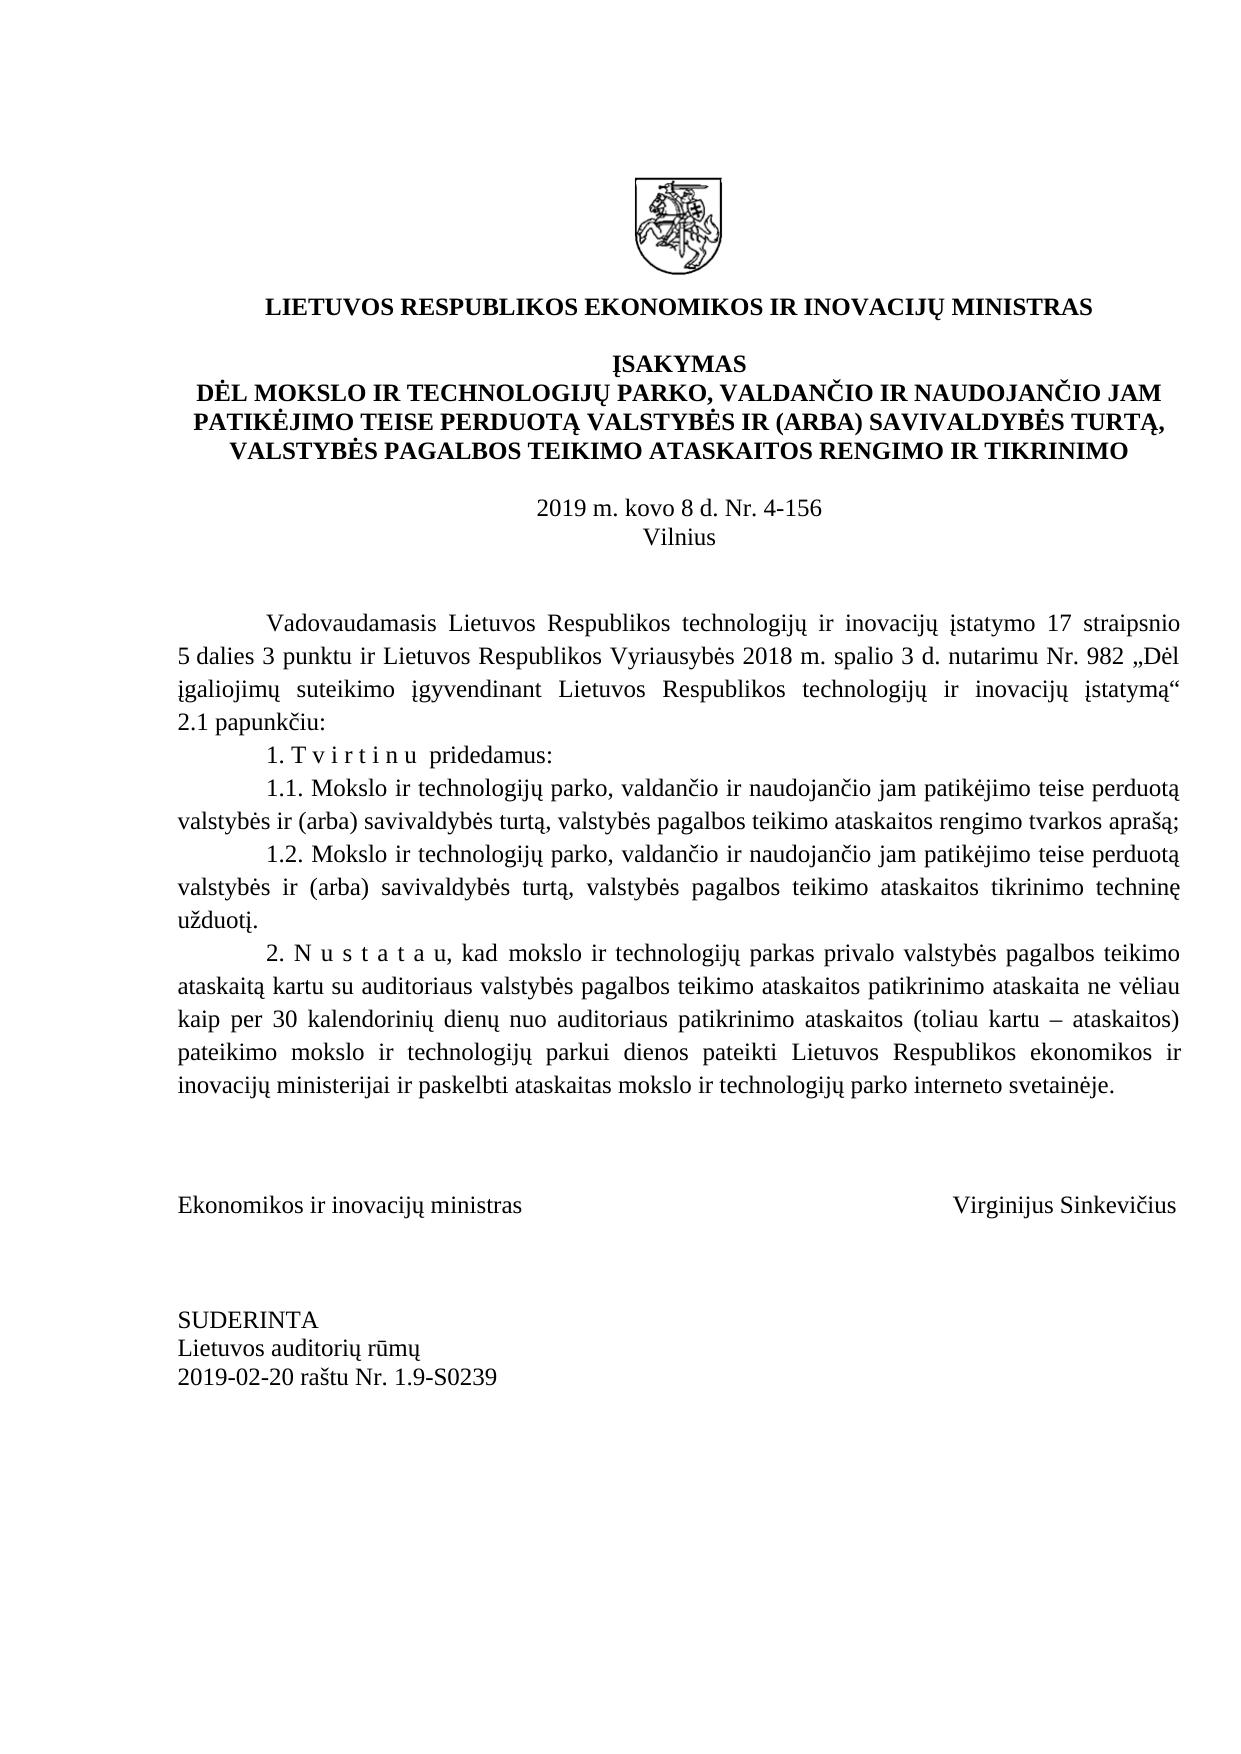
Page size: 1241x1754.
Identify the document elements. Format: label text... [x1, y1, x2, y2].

text Ekonomikos ir inovacijų ministras Virginijus Sinkevičius [177, 1190, 1181, 1218]
text Lietuvos auditorių rūmų [177, 1333, 1181, 1362]
text 2019 m. kovo 8 d. Nr. 4-156 [177, 493, 1181, 522]
text Vilnius [177, 522, 1181, 551]
text 1. T v i r t in u pridedamus: [177, 740, 1181, 769]
text DĖL Mokslo ir technologijų parkO, valdančio ir naudojančio jam patikėjimo teise perduotą valstybės ir (arba) savivaldybės turtą, VALSTYBĖS PAGALBOS TEIKIMO ATASKAITOS RENGIMO IR TIKRINIMO [177, 378, 1181, 464]
text įsakymas [177, 349, 1181, 378]
text 1.2. Mokslo ir technologijų parko, valdančio ir naudojančio jam patikėjimo teise perduotą valstybės ir (arba) savivaldybės turtą, valstybės pagalbos teikimo ataskaitos tikrinimo techninę užduotį. [177, 839, 1181, 934]
text 2019-02-20 raštu Nr. 1.9-S0239 [177, 1362, 1181, 1391]
text SUDERINTA [177, 1305, 1181, 1333]
text LIETUVOS RESPUBLIKOS EKONOMIKOS IR INOVACIJŲ MINISTRAS [177, 292, 1181, 321]
text 2. N u s t a t a u, kad mokslo ir technologijų parkas privalo valstybės pagalbos teikimo ataskaitą kartu su auditoriaus valstybės pagalbos teikimo ataskaitos patikrinimo ataskaita ne vėliau kaip per 30 kalendorinių dienų nuo auditoriaus patikrinimo ataskaitos (toliau kartu – ataskaitos) pateikimo mokslo ir technologijų parkui dienos pateikti Lietuvos Respublikos ekonomikos ir inovacijų ministerijai ir paskelbti ataskaitas mokslo ir technologijų parko interneto svetainėje. [177, 938, 1181, 1099]
text 1.1. Mokslo ir technologijų parko, valdančio ir naudojančio jam patikėjimo teise perduotą valstybės ir (arba) savivaldybės turtą, valstybės pagalbos teikimo ataskaitos rengimo tvarkos aprašą; [177, 773, 1181, 835]
text Vadovaudamasis Lietuvos Respublikos technologijų ir inovacijų įstatymo 17 straipsnio 5 dalies 3 punktu ir Lietuvos Respublikos Vyriausybės 2018 m. spalio 3 d. nutarimu Nr. 982 „Dėl įgaliojimų suteikimo įgyvendinant Lietuvos Respublikos technologijų ir inovacijų įstatymą“ 2.1 papunkčiu: [177, 608, 1181, 736]
